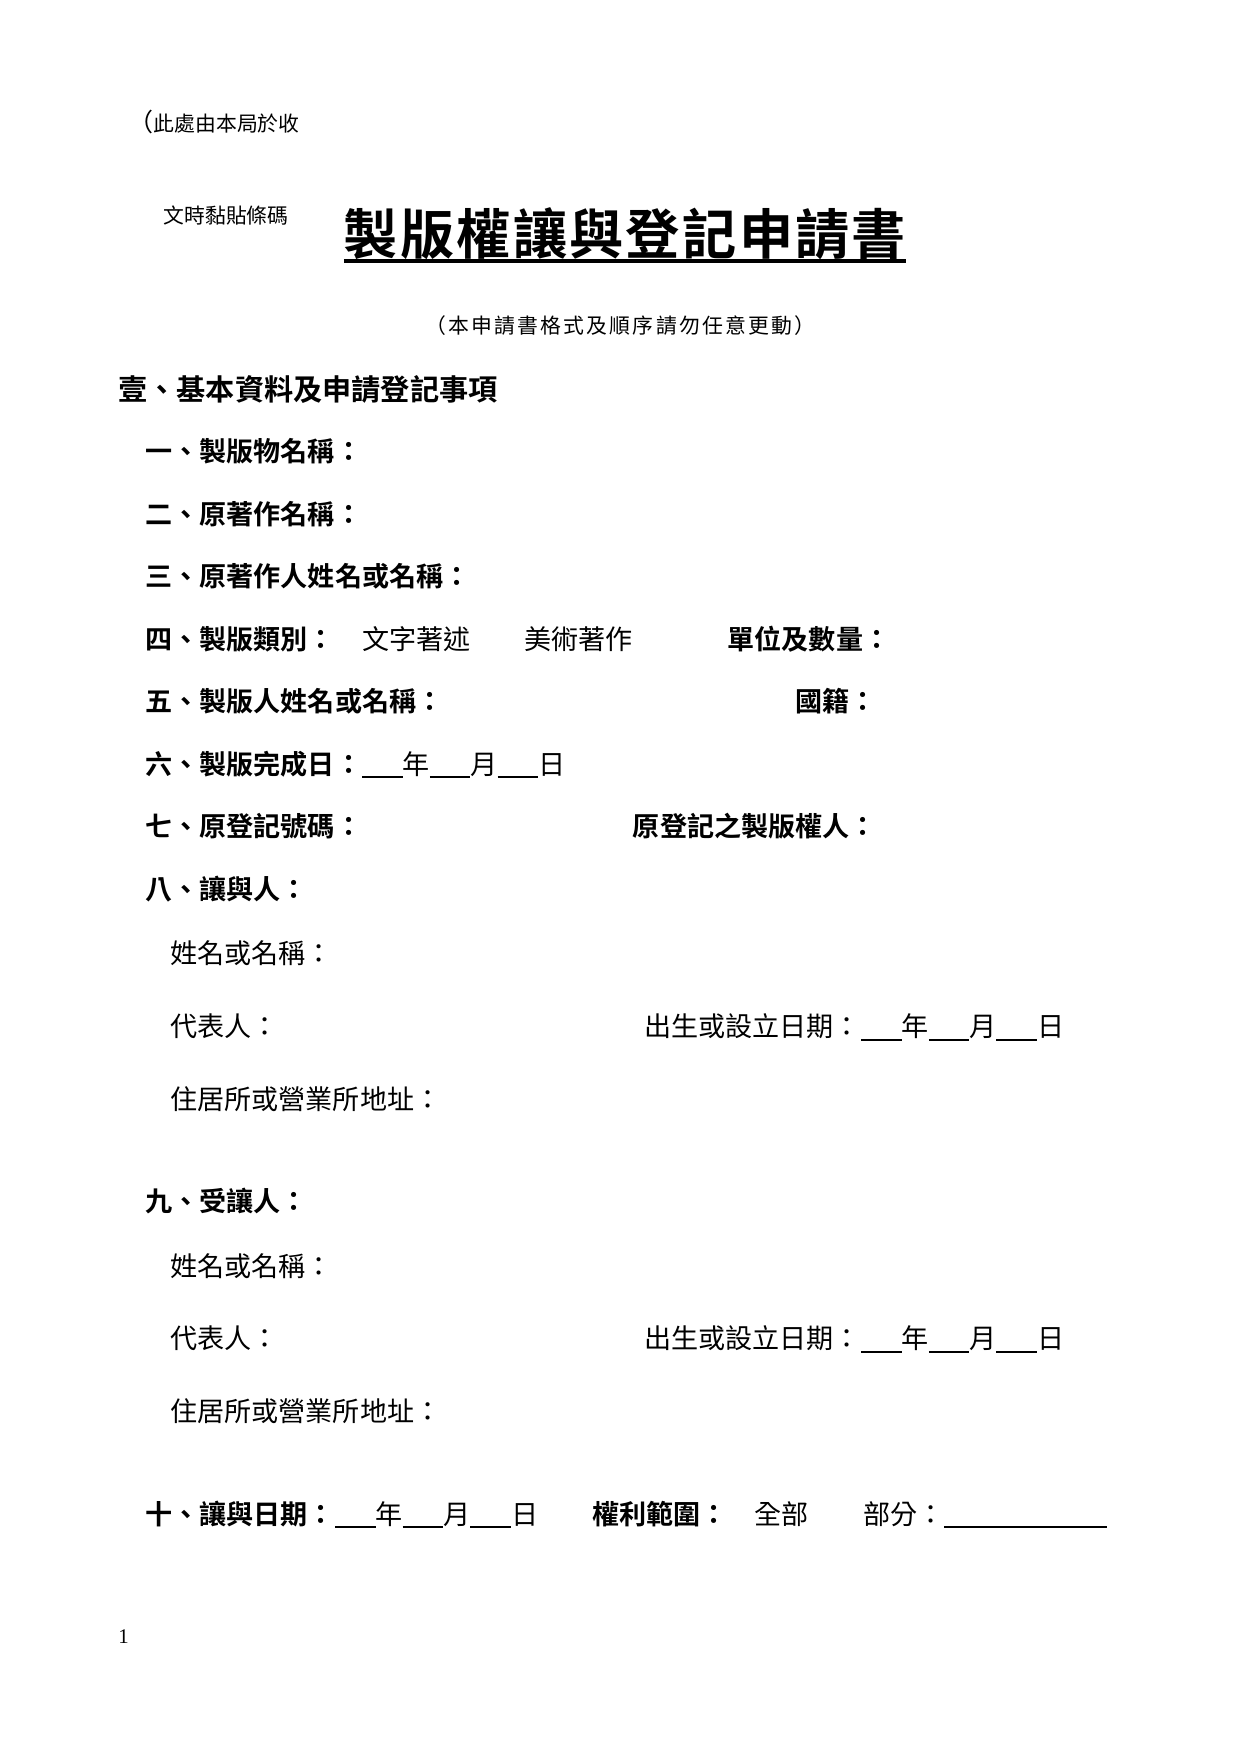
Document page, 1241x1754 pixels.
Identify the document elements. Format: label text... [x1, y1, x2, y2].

text 壹、基本資料及申請登記事項 [118, 346, 1122, 408]
text 六、製版完成日： 年 月 日 [118, 721, 1122, 783]
text 住居所或營業所地址： [143, 1059, 1122, 1122]
text （本申請書格式及順序請勿任意更動） [118, 283, 1122, 346]
text 九、受讓人： [118, 1158, 1122, 1221]
text 代表人： 出生或設立日期： 年 月 日 [143, 1299, 1122, 1361]
text 八、讓與人： [118, 846, 1122, 908]
text 製版權讓與登記申請書 [118, 158, 1122, 283]
text 三、原著作人姓名或名稱： [118, 533, 1122, 596]
text （此處由本局於收 文時黏貼條碼 [103, 103, 325, 229]
text 五、製版人姓名或名稱： 國籍： [118, 658, 1122, 721]
text 代表人： 出生或設立日期： 年 月 日 [143, 986, 1122, 1049]
text 四、製版類別： 文字著述 美術著作 單位及數量： [118, 596, 1122, 658]
text 姓名或名稱： [143, 913, 1122, 976]
text 十、讓與日期： 年 月 日 權利範圍： 全部 部分： [118, 1471, 1122, 1533]
text 一、製版物名稱： [118, 408, 1122, 471]
text 住居所或營業所地址： [143, 1372, 1122, 1434]
text 七、原登記號碼： 原登記之製版權人： [118, 783, 1122, 846]
text [92, 103, 103, 229]
text 二、原著作名稱： [118, 471, 1122, 533]
text 姓名或名稱： [143, 1226, 1122, 1288]
